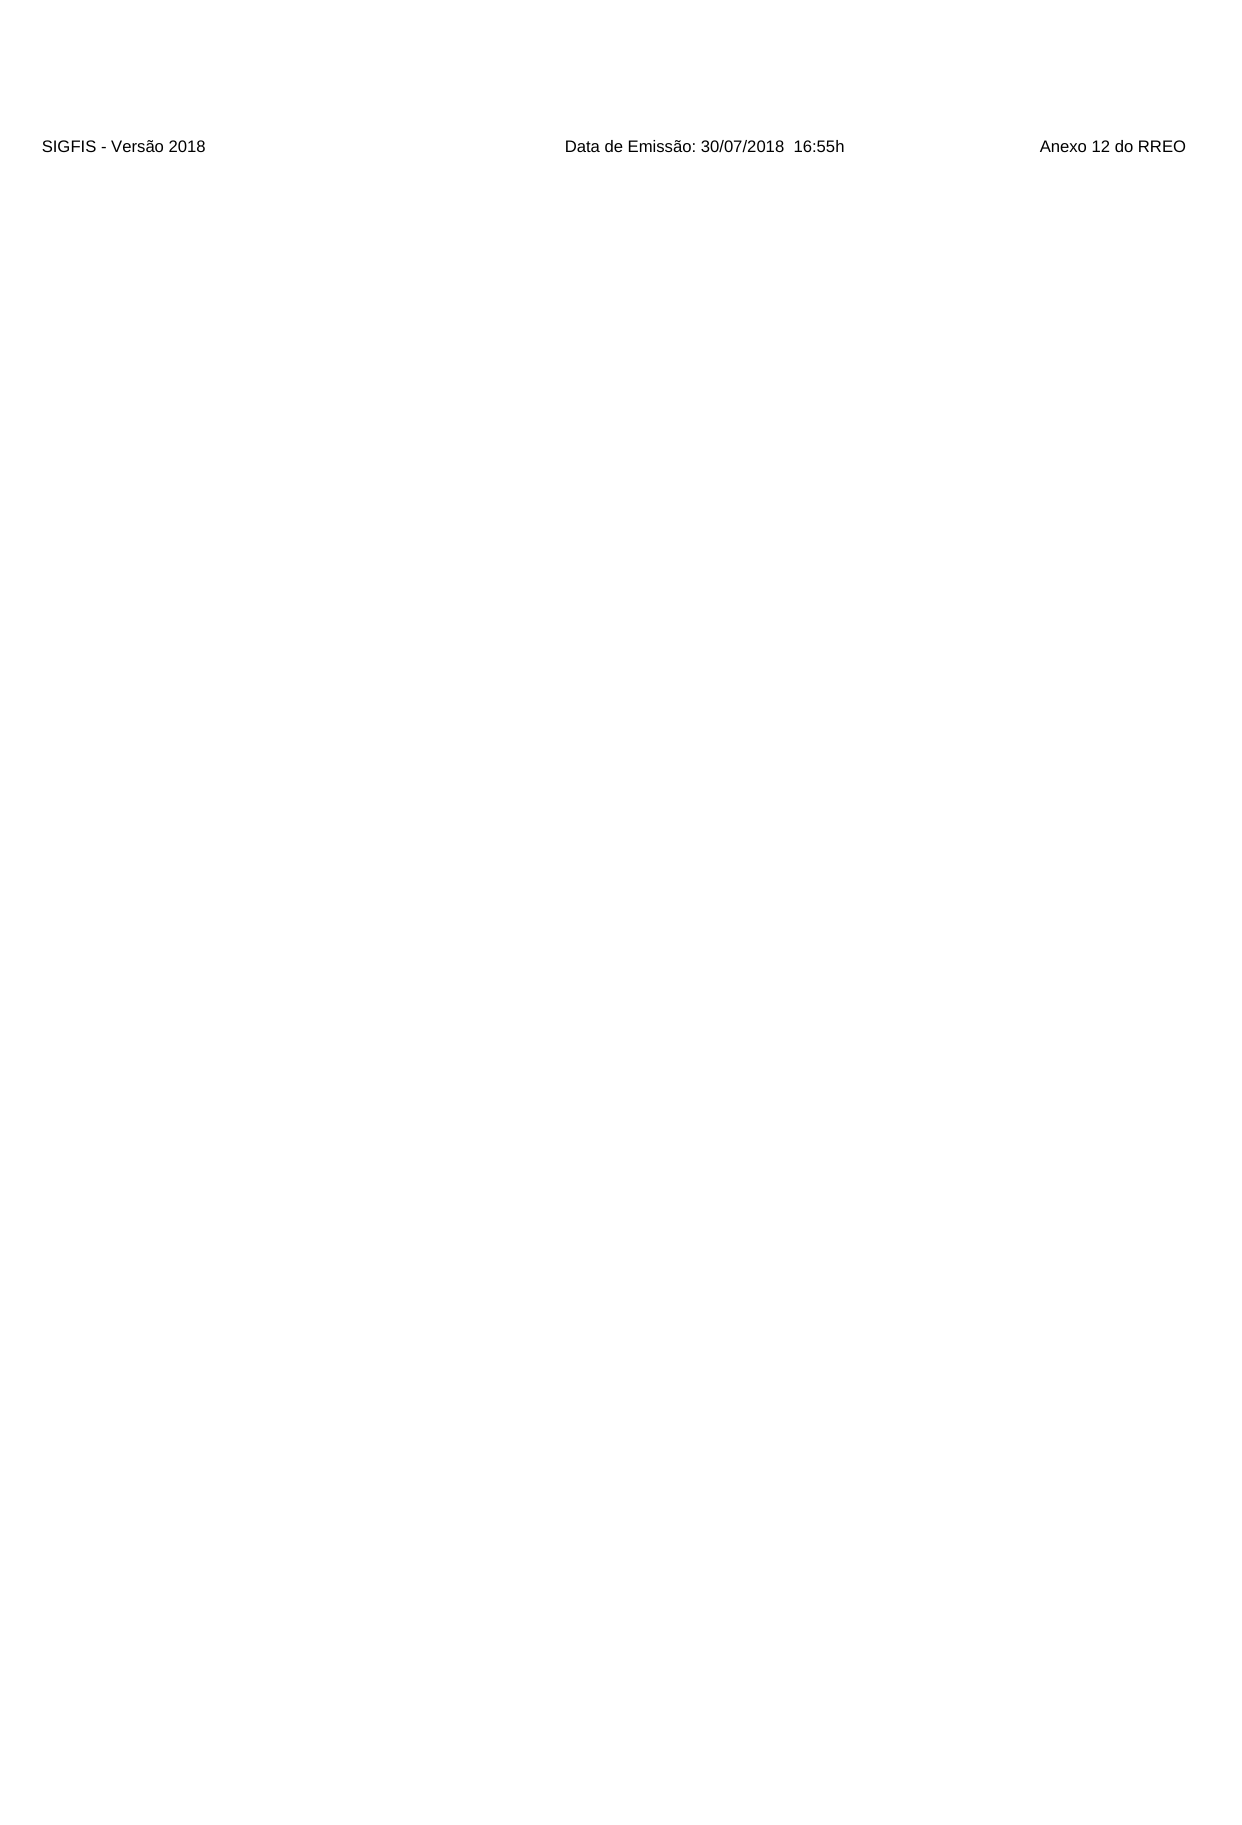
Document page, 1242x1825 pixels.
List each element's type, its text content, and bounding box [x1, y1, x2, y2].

text SIGFIS - Versão 2018 Data de Emissão: 30/07/2018 16:55h Anexo 12 do RREO [42, 133, 1189, 157]
